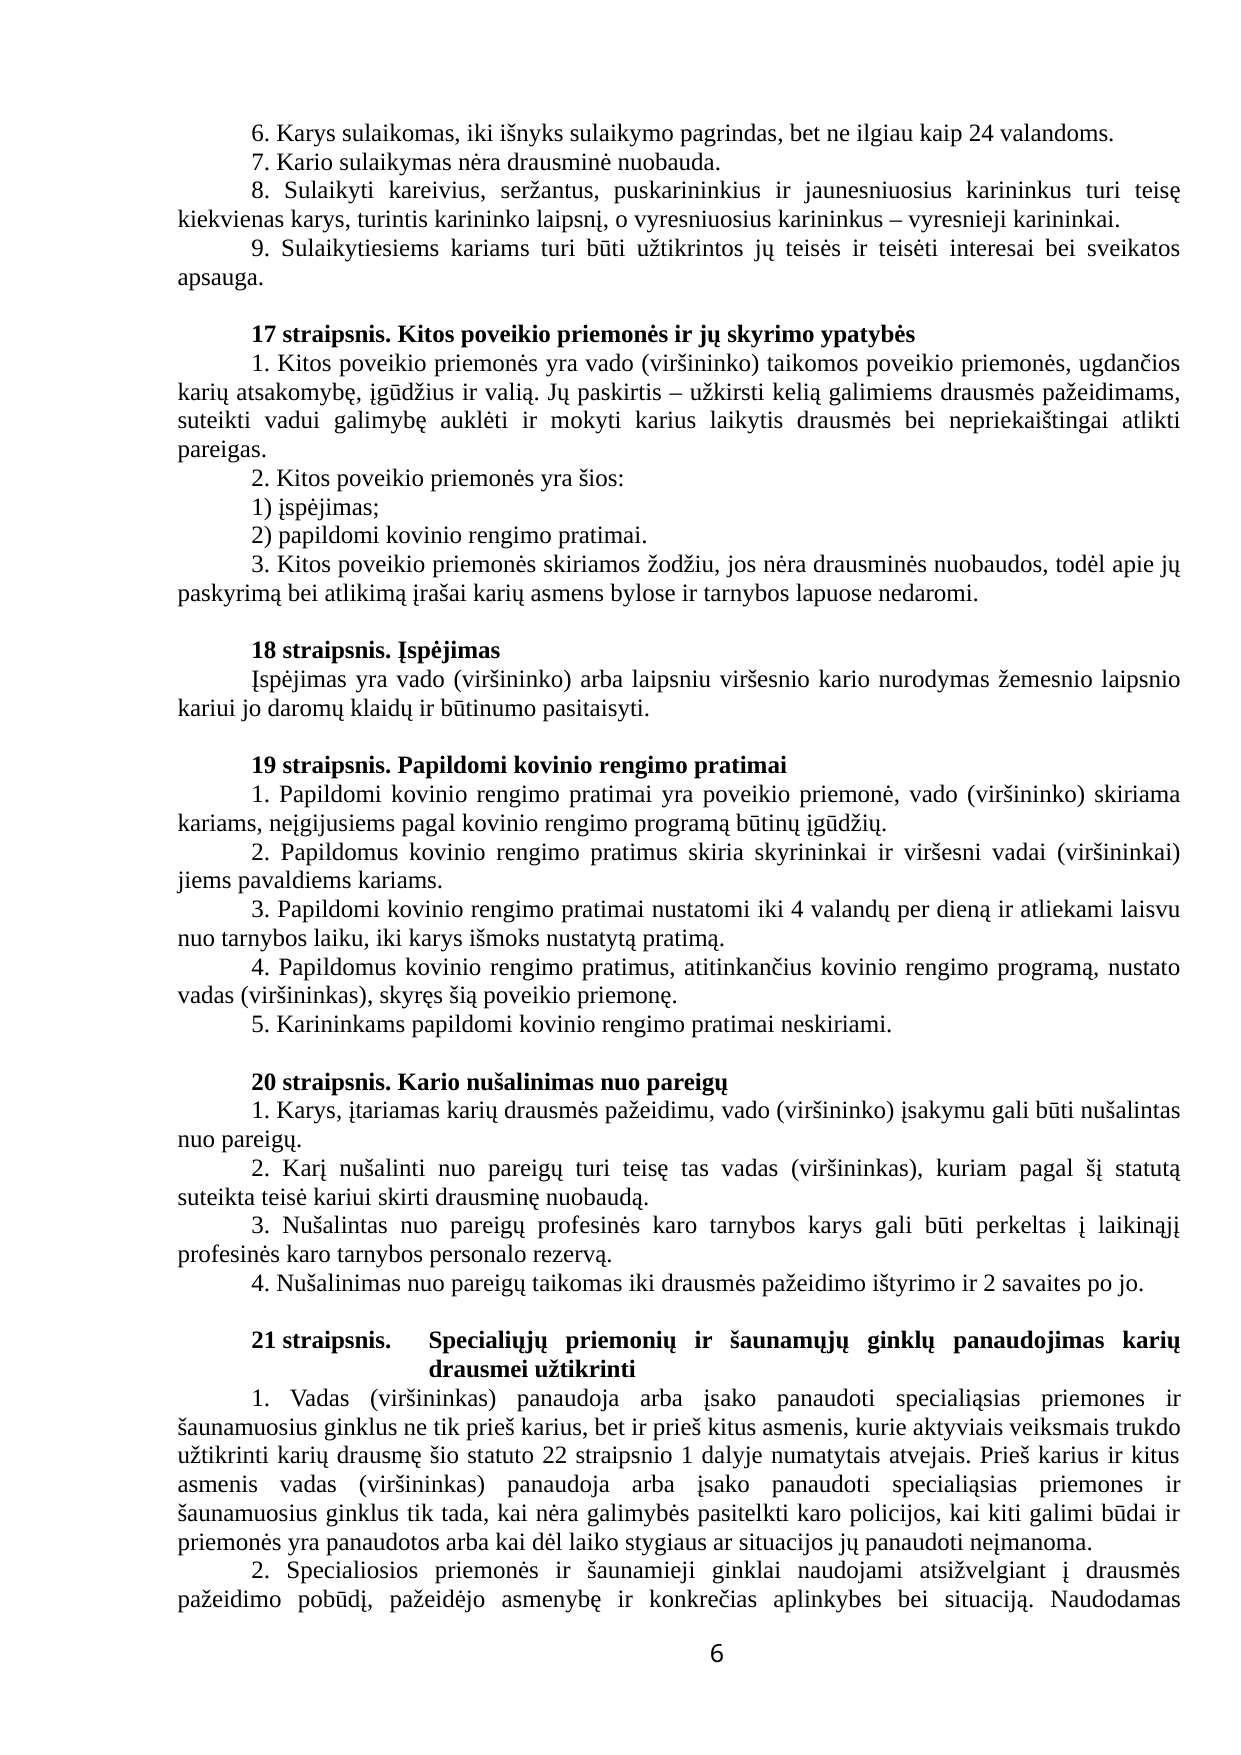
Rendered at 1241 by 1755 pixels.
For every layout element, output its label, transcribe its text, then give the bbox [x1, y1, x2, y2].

text 6. Karys sulaikomas, iki išnyks sulaikymo pagrindas, bet ne ilgiau kaip 24 valandoms. [177, 118, 1181, 147]
text 5. Karininkams papildomi kovinio rengimo pratimai neskiriami. [177, 1009, 1181, 1038]
text 9. Sulaikytiesiems kariams turi būti užtikrintos jų teisės ir teisėti interesai bei sveikatos apsauga. [177, 233, 1181, 291]
text 1. Karys, įtariamas karių drausmės pažeidimu, vado (viršininko) įsakymu gali būti nušalintas nuo pareigų. [177, 1096, 1181, 1153]
text 1. Vadas (viršininkas) panaudoja arba įsako panaudoti specialiąsias priemones ir šaunamuosius ginklus ne tik prieš karius, bet ir prieš kitus asmenis, kurie aktyviais veiksmais trukdo užtikrinti karių drausmę šio statuto 22 straipsnio 1 dalyje numatytais atvejais. Prieš karius ir kitus asmenis vadas (viršininkas) panaudoja arba įsako panaudoti specialiąsias priemones ir šaunamuosius ginklus tik tada, kai nėra galimybės pasitelkti karo policijos, kai kiti galimi būdai ir priemonės yra panaudotos arba kai dėl laiko stygiaus ar situacijos jų panaudoti neįmanoma. [177, 1383, 1181, 1556]
text 3. Nušalintas nuo pareigų profesinės karo tarnybos karys gali būti perkeltas į laikinąjį profesinės karo tarnybos personalo rezervą. [177, 1211, 1181, 1268]
text 2) papildomi kovinio rengimo pratimai. [177, 521, 1181, 549]
text 20 straipsnis. Kario nušalinimas nuo pareigų [177, 1067, 1181, 1096]
text 2. Papildomus kovinio rengimo pratimus skiria skyrininkai ir viršesni vadai (viršininkai) jiems pavaldiems kariams. [177, 837, 1181, 894]
text 1) įspėjimas; [177, 492, 1181, 521]
text 3. Kitos poveikio priemonės skiriamos žodžiu, jos nėra drausminės nuobaudos, todėl apie jų paskyrimą bei atlikimą įrašai karių asmens bylose ir tarnybos lapuose nedaromi. [177, 549, 1181, 607]
text 4. Papildomus kovinio rengimo pratimus, atitinkančius kovinio rengimo programą, nustato vadas (viršininkas), skyręs šią poveikio priemonę. [177, 952, 1181, 1009]
text 8. Sulaikyti kareivius, seržantus, puskarininkius ir jaunesniuosius karininkus turi teisę kiekvienas karys, turintis karininko laipsnį, o vyresniuosius karininkus – vyresnieji karininkai. [177, 176, 1181, 233]
text 18 straipsnis. Įspėjimas [177, 636, 1181, 664]
text 21 straipsnis. Specialiųjų priemonių ir šaunamųjų ginklų panaudojimas karių drausmei užtikrinti [251, 1326, 1181, 1383]
text 3. Papildomi kovinio rengimo pratimai nustatomi iki 4 valandų per dieną ir atliekami laisvu nuo tarnybos laiku, iki karys išmoks nustatytą pratimą. [177, 894, 1181, 952]
text 2. Specialiosios priemonės ir šaunamieji ginklai naudojami atsižvelgiant į drausmės pažeidimo pobūdį, pažeidėjo asmenybę ir konkrečias aplinkybes bei situaciją. Naudodamas [177, 1556, 1181, 1613]
text Įspėjimas yra vado (viršininko) arba laipsniu viršesnio kario nurodymas žemesnio laipsnio kariui jo daromų klaidų ir būtinumo pasitaisyti. [177, 664, 1181, 722]
text 2. Kitos poveikio priemonės yra šios: [177, 463, 1181, 492]
text 2. Karį nušalinti nuo pareigų turi teisę tas vadas (viršininkas), kuriam pagal šį statutą suteikta teisė kariui skirti drausminę nuobaudą. [177, 1153, 1181, 1211]
text 1. Papildomi kovinio rengimo pratimai yra poveikio priemonė, vado (viršininko) skiriama kariams, neįgijusiems pagal kovinio rengimo programą būtinų įgūdžių. [177, 779, 1181, 837]
text 7. Kario sulaikymas nėra drausminė nuobauda. [177, 147, 1181, 176]
text 1. Kitos poveikio priemonės yra vado (viršininko) taikomos poveikio priemonės, ugdančios karių atsakomybę, įgūdžius ir valią. Jų paskirtis – užkirsti kelią galimiems drausmės pažeidimams, suteikti vadui galimybę auklėti ir mokyti karius laikytis drausmės bei nepriekaištingai atlikti pareigas. [177, 348, 1181, 463]
text 17 straipsnis. Kitos poveikio priemonės ir jų skyrimo ypatybės [177, 319, 1181, 348]
text 19 straipsnis. Papildomi kovinio rengimo pratimai [177, 751, 1181, 779]
text 4. Nušalinimas nuo pareigų taikomas iki drausmės pažeidimo ištyrimo ir 2 savaites po jo. [177, 1268, 1181, 1297]
